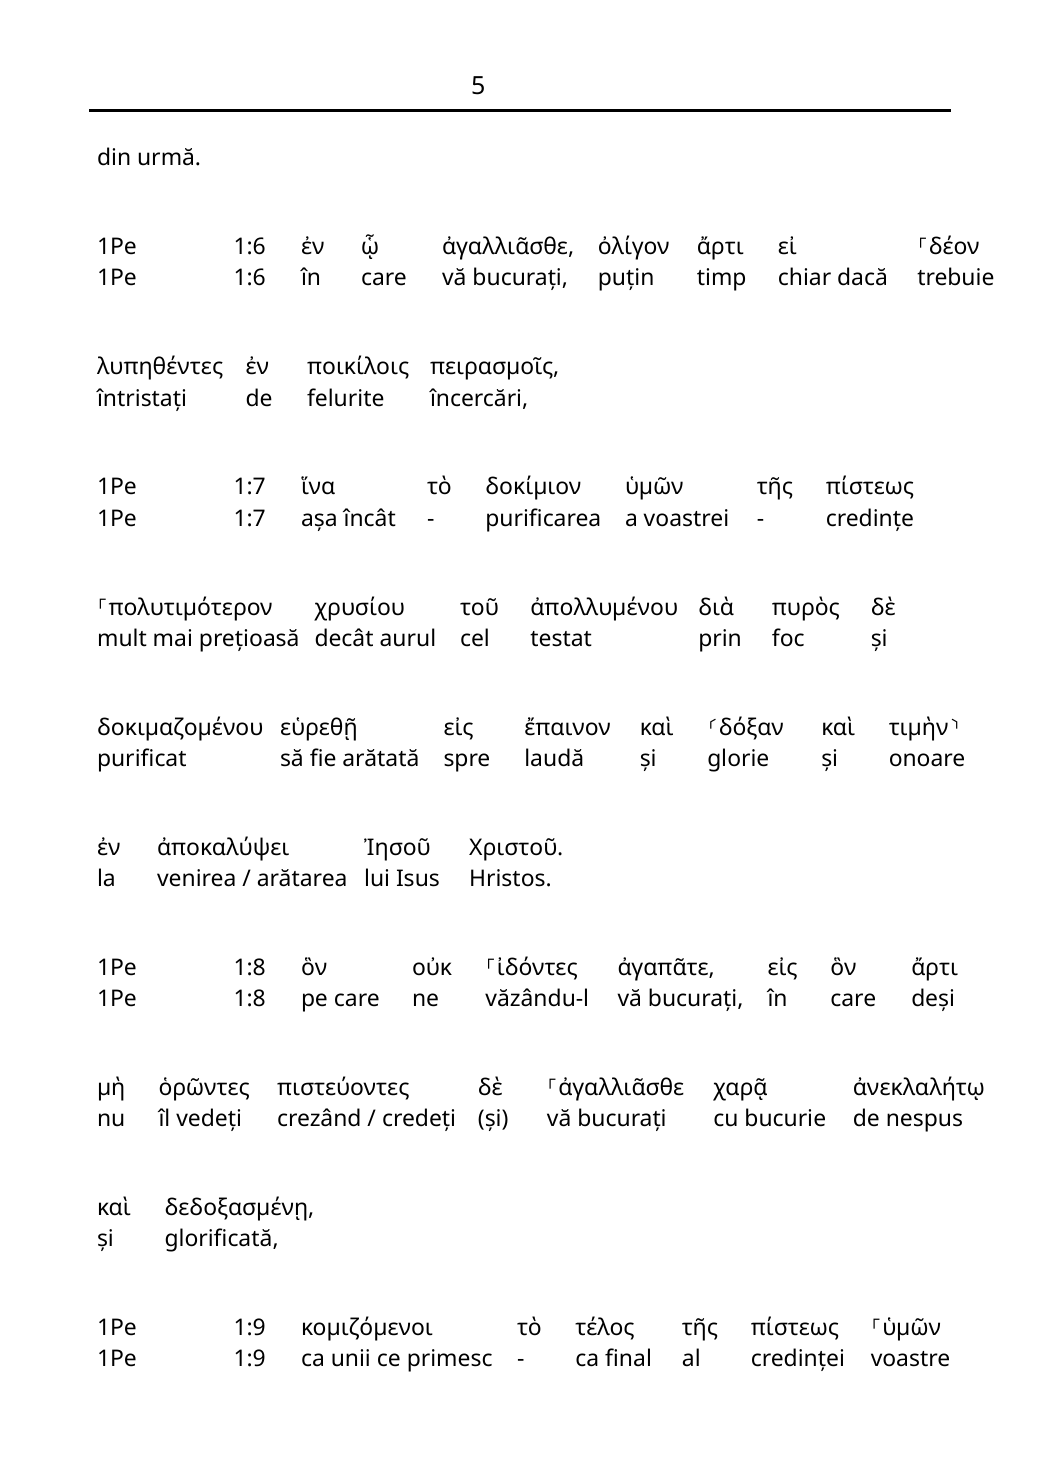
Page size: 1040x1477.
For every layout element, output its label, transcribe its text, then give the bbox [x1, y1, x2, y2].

table_header [297, 920, 408, 951]
table_header [913, 199, 1018, 230]
table_cell ποικίλοις [303, 350, 426, 381]
table_header [884, 679, 989, 711]
table_cell ὀλίγον [594, 230, 692, 261]
table_cell τὸ [423, 470, 481, 502]
table_header [297, 439, 423, 470]
table_header [763, 920, 826, 951]
table_cell - [753, 502, 821, 533]
table_cell τὸ [513, 1311, 571, 1342]
table_cell 1Pe [93, 1311, 229, 1342]
table_header [93, 199, 229, 230]
table_cell ⸀ὑμῶν [866, 1311, 976, 1342]
table_header [481, 920, 613, 951]
table_cell 1:8 [229, 951, 297, 982]
table_cell χρυσίου [310, 590, 456, 622]
table_header [474, 1040, 542, 1071]
table_header [678, 1280, 746, 1311]
table_cell 1Pe [93, 982, 229, 1013]
table_header [408, 920, 481, 951]
table_cell ἄρτι [693, 230, 773, 261]
table_cell lui Isus [360, 862, 465, 893]
table_cell testat [526, 622, 694, 653]
table_cell μὴ [93, 1071, 154, 1102]
table_cell 1:6 [229, 261, 297, 293]
table_header [526, 559, 694, 590]
table_cell δοκίμιον [481, 470, 621, 502]
table_header [907, 920, 985, 951]
table_header [423, 439, 481, 470]
table_cell 1Pe [93, 470, 229, 502]
table_cell Ἰησοῦ [360, 831, 465, 862]
table_header [154, 1040, 273, 1071]
table_cell ὁρῶντες [154, 1071, 273, 1102]
table_cell 1:9 [229, 1311, 297, 1342]
table_cell foc [768, 622, 866, 653]
table_header [426, 319, 577, 350]
table_cell îl vedeți [154, 1102, 273, 1133]
table_cell 1:8 [229, 982, 297, 1013]
table_header [273, 1040, 473, 1071]
table_header [438, 199, 593, 230]
table_header [456, 559, 526, 590]
table_cell εὑρεθῇ [276, 711, 439, 742]
table_cell ca unii ce primesc [297, 1342, 513, 1373]
table_cell ⸀δέον [913, 230, 1018, 261]
table_header [93, 1040, 154, 1071]
table_cell la [93, 862, 153, 893]
table_header [746, 1280, 866, 1311]
table_cell ἀνεκλαλήτῳ [849, 1071, 1004, 1102]
table_cell καὶ [93, 1191, 160, 1222]
table_cell onoare [884, 742, 989, 773]
table_header [303, 319, 426, 350]
table_cell să fie arătată [276, 742, 439, 773]
table_header [817, 679, 884, 711]
table_cell vă bucurați [543, 1102, 709, 1133]
table_cell de [241, 381, 303, 413]
table_cell ἀγαπᾶτε, [613, 951, 763, 982]
table_cell δὲ [866, 590, 926, 622]
table_cell οὐκ [408, 951, 481, 982]
table_cell și [93, 1222, 160, 1253]
table_cell 1:7 [229, 470, 297, 502]
table_cell τῆς [678, 1311, 746, 1342]
table_cell crezând / credeți [273, 1102, 473, 1133]
table_header [297, 1280, 513, 1311]
table_header [826, 920, 907, 951]
table_cell χαρᾷ [709, 1071, 848, 1102]
table_cell a voastrei [621, 502, 752, 533]
table_cell vă bucurați, [613, 982, 763, 1013]
table_header [694, 559, 767, 590]
table_cell spre [439, 742, 520, 773]
table_cell εἰς [439, 711, 520, 742]
table_header [693, 199, 773, 230]
table_cell care [826, 982, 907, 1013]
table_cell deși [907, 982, 985, 1013]
table_cell πιστεύοντες [273, 1071, 473, 1102]
table_cell 1Pe [93, 1342, 229, 1373]
table_header [93, 920, 229, 951]
table_cell glorie [703, 742, 817, 773]
table_cell τέλος [571, 1311, 677, 1342]
table_cell în [297, 261, 357, 293]
table_header [241, 319, 303, 350]
table_header [635, 679, 703, 711]
table_cell ne [408, 982, 481, 1013]
table_header [153, 799, 360, 831]
table_header [866, 1280, 976, 1311]
table_header [93, 799, 153, 831]
table_header [613, 920, 763, 951]
table_cell ὑμῶν [621, 470, 752, 502]
table_cell cel [456, 622, 526, 653]
table_header [774, 199, 913, 230]
table_cell al [678, 1342, 746, 1373]
table_header [93, 559, 310, 590]
table_cell ⸀ἰδόντες [481, 951, 613, 982]
table_cell - [423, 502, 481, 533]
table_cell πίστεως [746, 1311, 866, 1342]
table_cell chiar dacă [774, 261, 913, 293]
table_cell purificarea [481, 502, 621, 533]
table_cell 1Pe [93, 502, 229, 533]
table_cell și [817, 742, 884, 773]
table_cell ἐν [93, 831, 153, 862]
table_cell ca final [571, 1342, 677, 1373]
table_cell δοκιμαζομένου [93, 711, 276, 742]
table_header [513, 1280, 571, 1311]
table_header [229, 920, 297, 951]
table_cell de nespus [849, 1102, 1004, 1133]
table_header [229, 199, 297, 230]
table_header [93, 319, 241, 350]
table_cell timp [693, 261, 773, 293]
table_cell τῆς [753, 470, 821, 502]
table_header [93, 1280, 229, 1311]
table_cell voastre [866, 1342, 976, 1373]
table_cell întristați [93, 381, 241, 413]
table_header [849, 1040, 1004, 1071]
table_header [709, 1040, 848, 1071]
table_header [571, 1280, 677, 1311]
table_cell ἄρτι [907, 951, 985, 982]
table_cell ἀποκαλύψει [153, 831, 360, 862]
table_cell purificat [93, 742, 276, 773]
table_cell decât aurul [310, 622, 456, 653]
table_cell puțin [594, 261, 692, 293]
table_cell ἀπολλυμένου [526, 590, 694, 622]
table_header [821, 439, 938, 470]
table_cell și [635, 742, 703, 773]
table_cell - [513, 1342, 571, 1373]
table_cell credințe [821, 502, 938, 533]
table_cell εἰ [774, 230, 913, 261]
table_header [543, 1040, 709, 1071]
table_header [160, 1160, 333, 1191]
table_cell Χριστοῦ. [465, 831, 583, 862]
table_cell τιμὴν⸃ [884, 711, 989, 742]
table_cell trebuie [913, 261, 1018, 293]
table_cell laudă [520, 742, 635, 773]
table_cell prin [694, 622, 767, 653]
table_header [481, 439, 621, 470]
table_cell 1Pe [93, 230, 229, 261]
table_header [93, 1160, 160, 1191]
table_cell pe care [297, 982, 408, 1013]
table_header [310, 559, 456, 590]
table_cell venirea / arătarea [153, 862, 360, 893]
table_cell τοῦ [456, 590, 526, 622]
table_cell ὃν [297, 951, 408, 982]
table_cell ὃν [826, 951, 907, 982]
table_cell glorificată, [160, 1222, 333, 1253]
table_header [768, 559, 866, 590]
table_header [439, 679, 520, 711]
table_cell ᾧ [357, 230, 438, 261]
table_cell πειρασμοῖς, [426, 350, 577, 381]
table_cell ⸀πολυτιμότερον [93, 590, 310, 622]
table_cell δὲ [474, 1071, 542, 1102]
table_cell 1:7 [229, 502, 297, 533]
table_cell și [866, 622, 926, 653]
table_header [229, 439, 297, 470]
table_header [753, 439, 821, 470]
table_header [297, 199, 357, 230]
table_cell 1Pe [93, 261, 229, 293]
table_cell πίστεως [821, 470, 938, 502]
table_cell care [357, 261, 438, 293]
table_cell văzându-l [481, 982, 613, 1013]
table_cell încercări, [426, 381, 577, 413]
table_cell καὶ [635, 711, 703, 742]
table_cell λυπηθέντες [93, 350, 241, 381]
table_cell ἔπαινον [520, 711, 635, 742]
table_cell așa încât [297, 502, 423, 533]
table_cell ⸀ἀγαλλιᾶσθε [543, 1071, 709, 1102]
table_cell vă bucurați, [438, 261, 593, 293]
table_cell felurite [303, 381, 426, 413]
table_cell (și) [474, 1102, 542, 1133]
table_cell κομιζόμενοι [297, 1311, 513, 1342]
table_header [594, 199, 692, 230]
table_cell Hristos. [465, 862, 583, 893]
table_cell 1Pe [93, 951, 229, 982]
table_header [703, 679, 817, 711]
table_header [465, 799, 583, 831]
table_cell ⸂δόξαν [703, 711, 817, 742]
table_header [229, 1280, 297, 1311]
table_cell mult mai prețioasă [93, 622, 310, 653]
table_cell ἵνα [297, 470, 423, 502]
table_cell ἐν [297, 230, 357, 261]
table_cell δεδοξασμένῃ, [160, 1191, 333, 1222]
table_header [93, 439, 229, 470]
table_cell cu bucurie [709, 1102, 848, 1133]
table_cell în [763, 982, 826, 1013]
table_cell 1:6 [229, 230, 297, 261]
table_cell nu [93, 1102, 154, 1133]
table_cell διὰ [694, 590, 767, 622]
table_cell din urmă. [93, 141, 222, 172]
table_header [357, 199, 438, 230]
table_cell ἐν [241, 350, 303, 381]
table_header [621, 439, 752, 470]
table_header [520, 679, 635, 711]
table_header [866, 559, 926, 590]
table_cell πυρὸς [768, 590, 866, 622]
table_header [93, 679, 276, 711]
table_header [360, 799, 465, 831]
table_cell καὶ [817, 711, 884, 742]
table_header [276, 679, 439, 711]
table_cell ἀγαλλιᾶσθε, [438, 230, 593, 261]
table_cell credinței [746, 1342, 866, 1373]
table_cell εἰς [763, 951, 826, 982]
table_cell 1:9 [229, 1342, 297, 1373]
